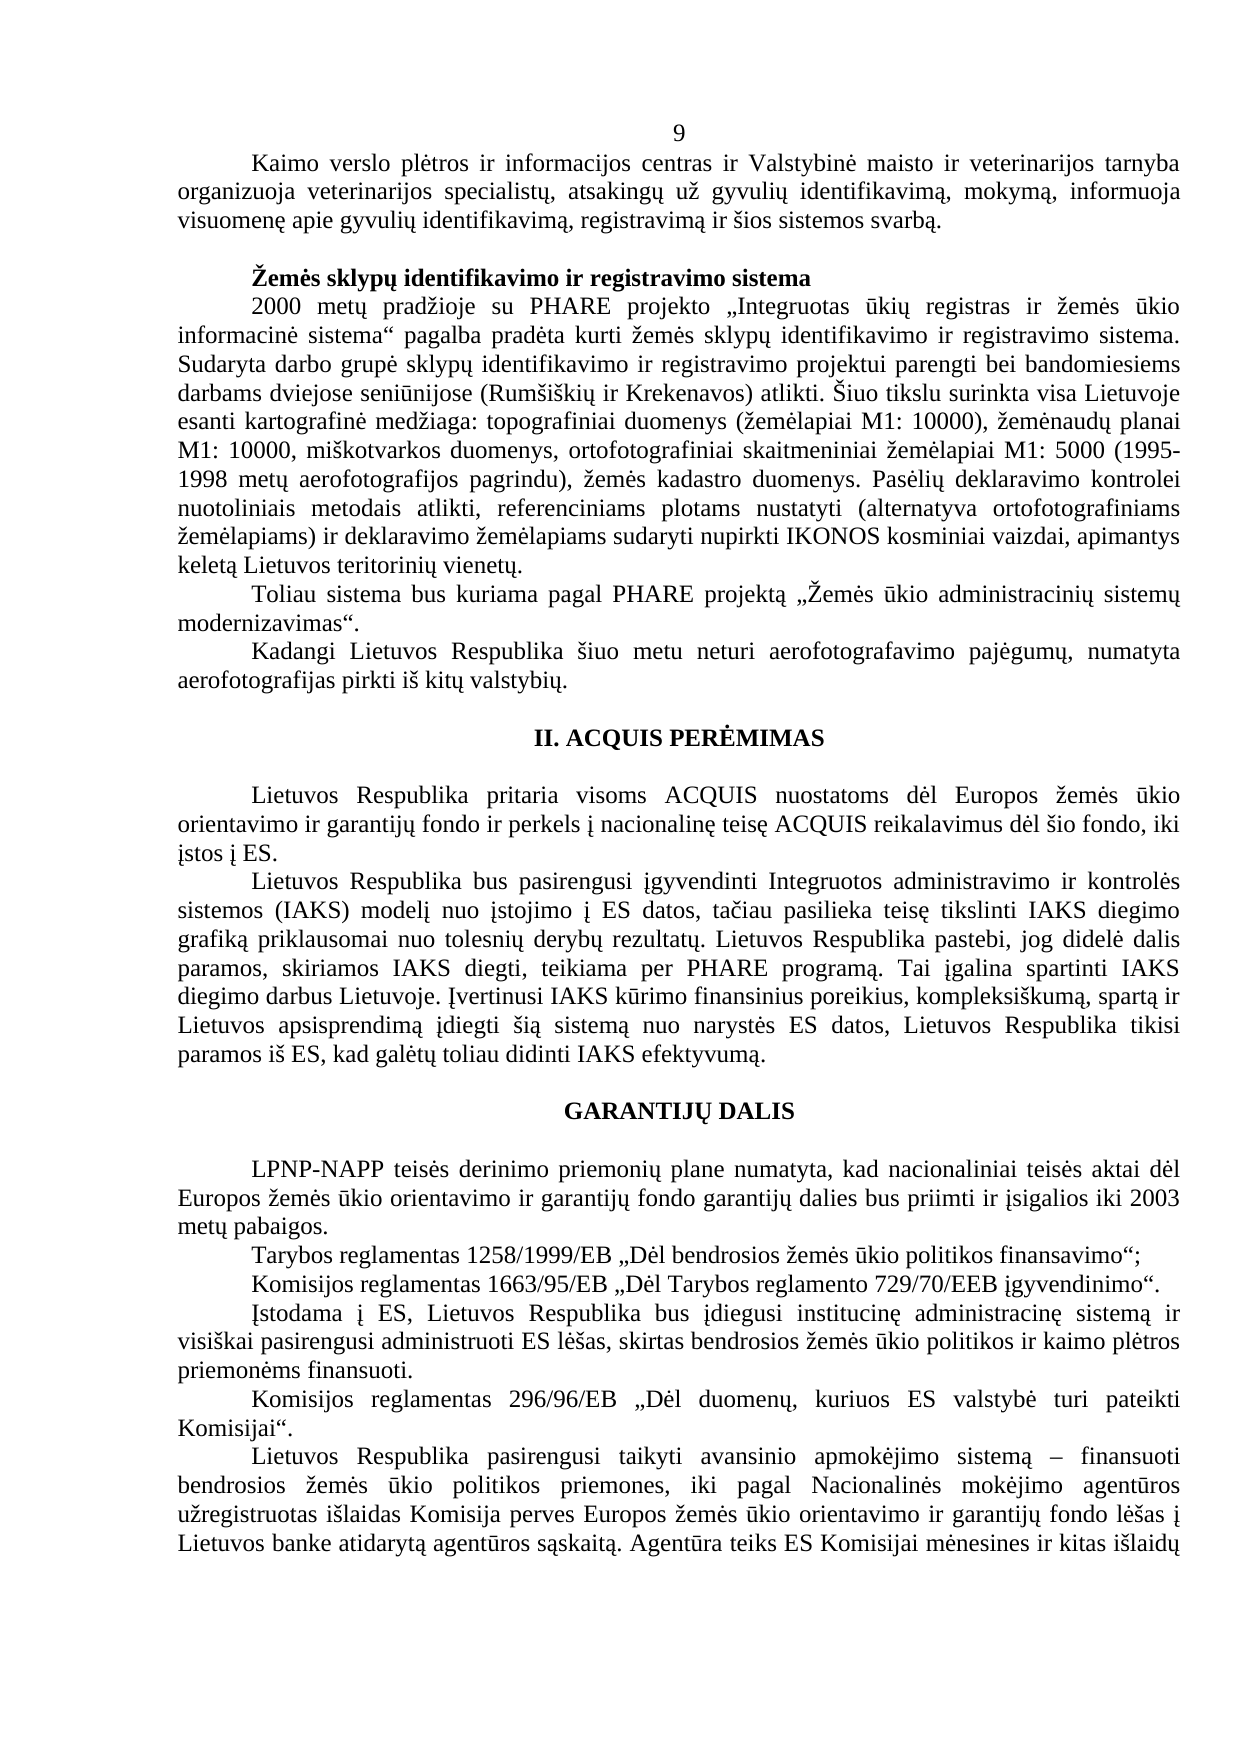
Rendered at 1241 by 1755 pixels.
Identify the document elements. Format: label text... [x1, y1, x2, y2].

text Kaimo verslo plėtros ir informacijos centras ir Valstybinė maisto ir veterinarijos tarnyba organizuoja veterinarijos specialistų, atsakingų už gyvulių identifikavimą, mokymą, informuoja visuomenę apie gyvulių identifikavimą, registravimą ir šios sistemos svarbą. [177, 148, 1181, 234]
text Komisijos reglamentas 1663/95/EB „Dėl Tarybos reglamento 729/70/EEB įgyvendinimo“. [177, 1269, 1181, 1298]
text Lietuvos Respublika bus pasirengusi įgyvendinti Integruotos administravimo ir kontrolės sistemos (IAKS) modelį nuo įstojimo į ES datos, tačiau pasilieka teisę tikslinti IAKS diegimo grafiką priklausomai nuo tolesnių derybų rezultatų. Lietuvos Respublika pastebi, jog didelė dalis paramos, skiriamos IAKS diegti, teikiama per PHARE programą. Tai įgalina spartinti IAKS diegimo darbus Lietuvoje. Įvertinusi IAKS kūrimo finansinius poreikius, kompleksiškumą, spartą ir Lietuvos apsisprendimą įdiegti šią sistemą nuo narystės ES datos, Lietuvos Respublika tikisi paramos iš ES, kad galėtų toliau didinti IAKS efektyvumą. [177, 866, 1181, 1068]
text Komisijos reglamentas 296/96/EB „Dėl duomenų, kuriuos ES valstybė turi pateikti Komisijai“. [177, 1384, 1181, 1441]
text Lietuvos Respublika pasirengusi taikyti avansinio apmokėjimo sistemą – finansuoti bendrosios žemės ūkio politikos priemones, iki pagal Nacionalinės mokėjimo agentūros užregistruotas išlaidas Komisija perves Europos žemės ūkio orientavimo ir garantijų fondo lėšas į Lietuvos banke atidarytą agentūros sąskaitą. Agentūra teiks ES Komisijai mėnesines ir kitas išlaidų [177, 1441, 1181, 1556]
text 2000 metų pradžioje su PHARE projekto „Integruotas ūkių registras ir žemės ūkio informacinė sistema“ pagalba pradėta kurti žemės sklypų identifikavimo ir registravimo sistema. Sudaryta darbo grupė sklypų identifikavimo ir registravimo projektui parengti bei bandomiesiems darbams dviejose seniūnijose (Rumšiškių ir Krekenavos) atlikti. Šiuo tikslu surinkta visa Lietuvoje esanti kartografinė medžiaga: topografiniai duomenys (žemėlapiai M1: 10000), žemėnaudų planai M1: 10000, miškotvarkos duomenys, ortofotografiniai skaitmeniniai žemėlapiai M1: 5000 (1995-1998 metų aerofotografijos pagrindu), žemės kadastro duomenys. Pasėlių deklaravimo kontrolei nuotoliniais metodais atlikti, referenciniams plotams nustatyti (alternatyva ortofotografiniams žemėlapiams) ir deklaravimo žemėlapiams sudaryti nupirkti IKONOS kosminiai vaizdai, apimantys keletą Lietuvos teritorinių vienetų. [177, 291, 1181, 579]
text LPNP-NAPP teisės derinimo priemonių plane numatyta, kad nacionaliniai teisės aktai dėl Europos žemės ūkio orientavimo ir garantijų fondo garantijų dalies bus priimti ir įsigalios iki 2003 metų pabaigos. [177, 1154, 1181, 1240]
text Kadangi Lietuvos Respublika šiuo metu neturi aerofotografavimo pajėgumų, numatyta aerofotografijas pirkti iš kitų valstybių. [177, 636, 1181, 694]
text Toliau sistema bus kuriama pagal PHARE projektą „Žemės ūkio administracinių sistemų modernizavimas“. [177, 579, 1181, 636]
text Tarybos reglamentas 1258/1999/EB „Dėl bendrosios žemės ūkio politikos finansavimo“; [177, 1240, 1181, 1269]
text II. ACQUIS PERĖMIMAS [177, 723, 1181, 751]
text Įstodama į ES, Lietuvos Respublika bus įdiegusi institucinę administracinę sistemą ir visiškai pasirengusi administruoti ES lėšas, skirtas bendrosios žemės ūkio politikos ir kaimo plėtros priemonėms finansuoti. [177, 1298, 1181, 1384]
text Žemės sklypų identifikavimo ir registravimo sistema [177, 263, 1181, 291]
text Lietuvos Respublika pritaria visoms ACQUIS nuostatoms dėl Europos žemės ūkio orientavimo ir garantijų fondo ir perkels į nacionalinę teisę ACQUIS reikalavimus dėl šio fondo, iki įstos į ES. [177, 780, 1181, 866]
text GARANTIJŲ DALIS [177, 1096, 1181, 1125]
